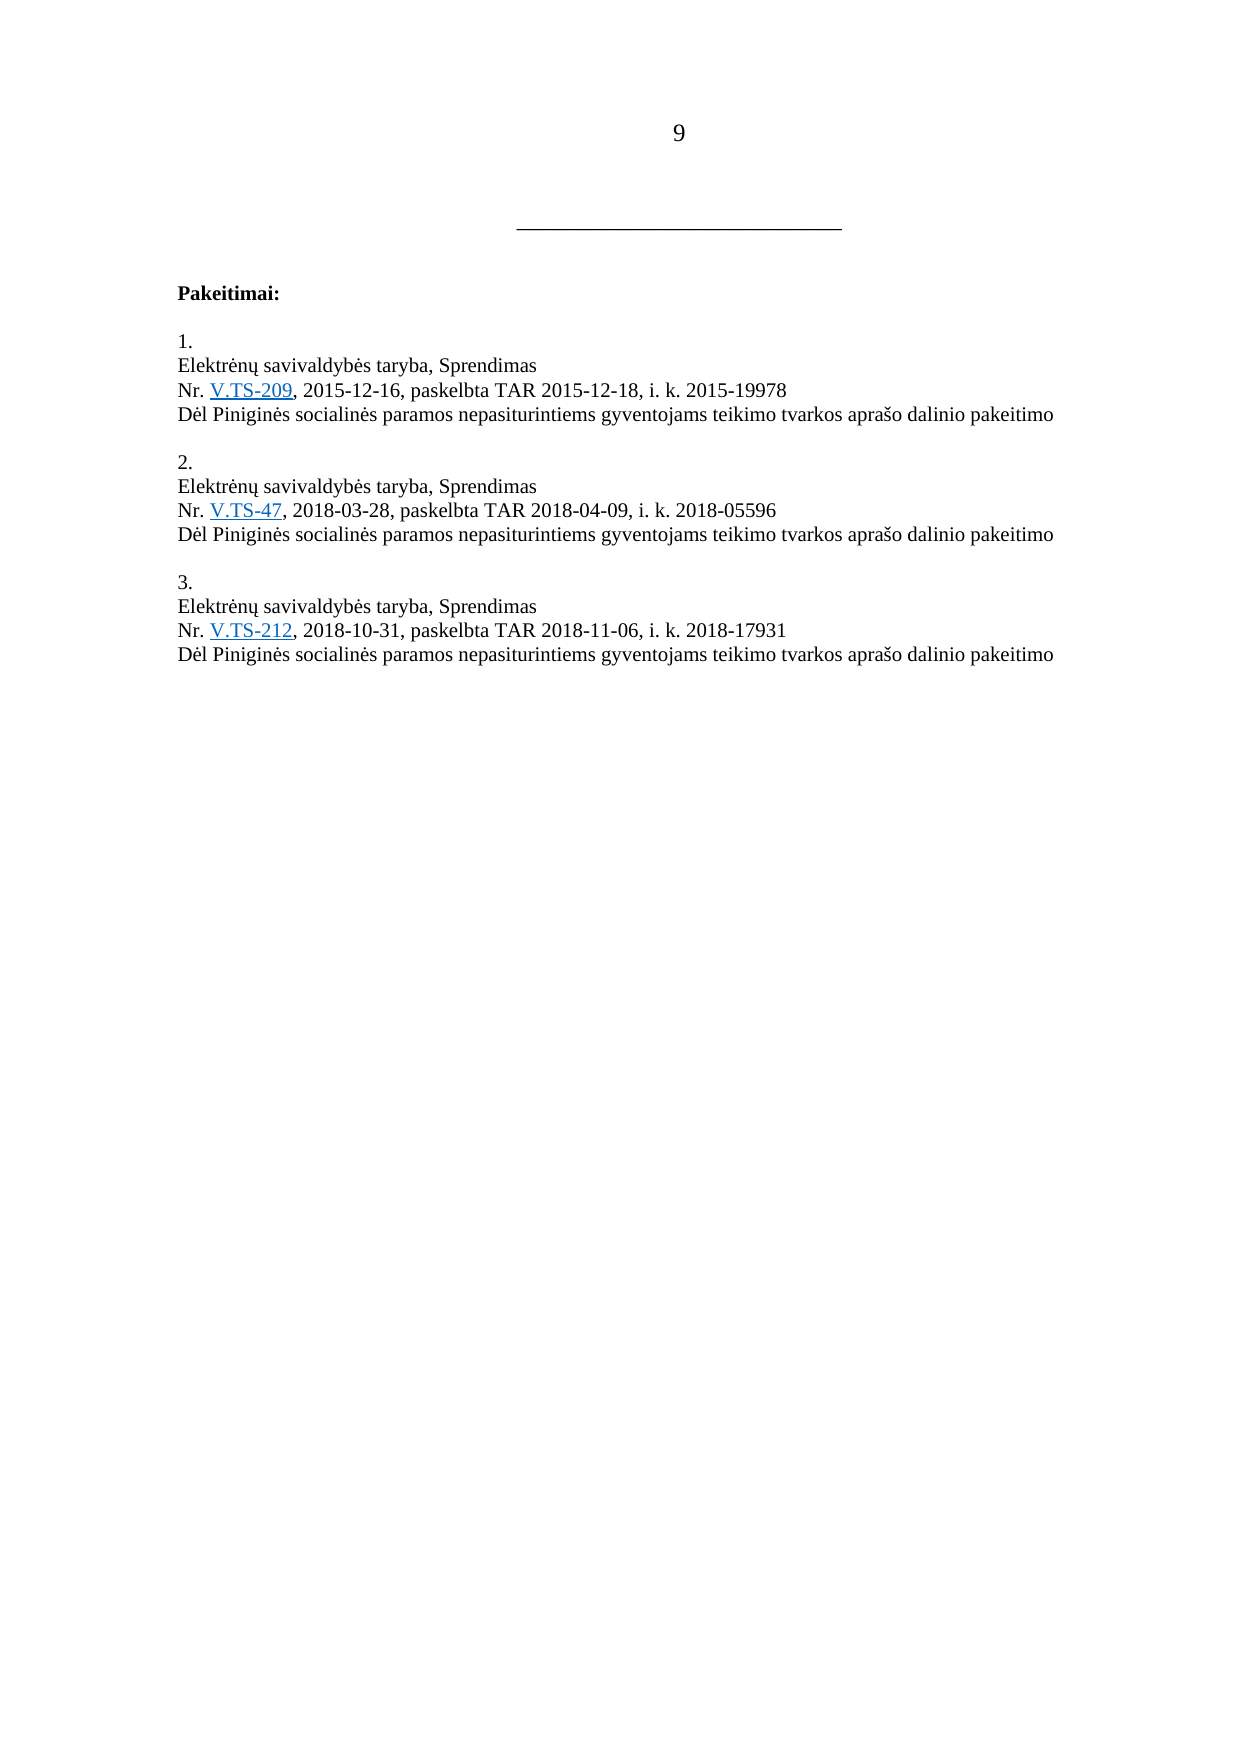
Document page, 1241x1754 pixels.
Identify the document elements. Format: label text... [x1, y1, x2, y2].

text Pakeitimai: [177, 281, 1181, 305]
text 1. [177, 329, 1181, 353]
text __________________________ [177, 204, 1181, 233]
text 3. [177, 570, 1181, 594]
text Nr. V.TS-47, 2018-03-28, paskelbta TAR 2018-04-09, i. k. 2018-05596 [177, 498, 1181, 522]
text Dėl Piniginės socialinės paramos nepasiturintiems gyventojams teikimo tvarkos aprašo dalinio pakeitimo [177, 402, 1181, 426]
text Elektrėnų savivaldybės taryba, Sprendimas [177, 353, 1181, 377]
text 2. [177, 450, 1181, 474]
text Elektrėnų savivaldybės taryba, Sprendimas [177, 474, 1181, 498]
text Dėl Piniginės socialinės paramos nepasiturintiems gyventojams teikimo tvarkos aprašo dalinio pakeitimo [177, 642, 1181, 666]
text Elektrėnų savivaldybės taryba, Sprendimas [177, 594, 1181, 618]
text Dėl Piniginės socialinės paramos nepasiturintiems gyventojams teikimo tvarkos aprašo dalinio pakeitimo [177, 522, 1181, 546]
text Nr. V.TS-212, 2018-10-31, paskelbta TAR 2018-11-06, i. k. 2018-17931 [177, 618, 1181, 642]
text Nr. V.TS-209, 2015-12-16, paskelbta TAR 2015-12-18, i. k. 2015-19978 [177, 377, 1181, 402]
